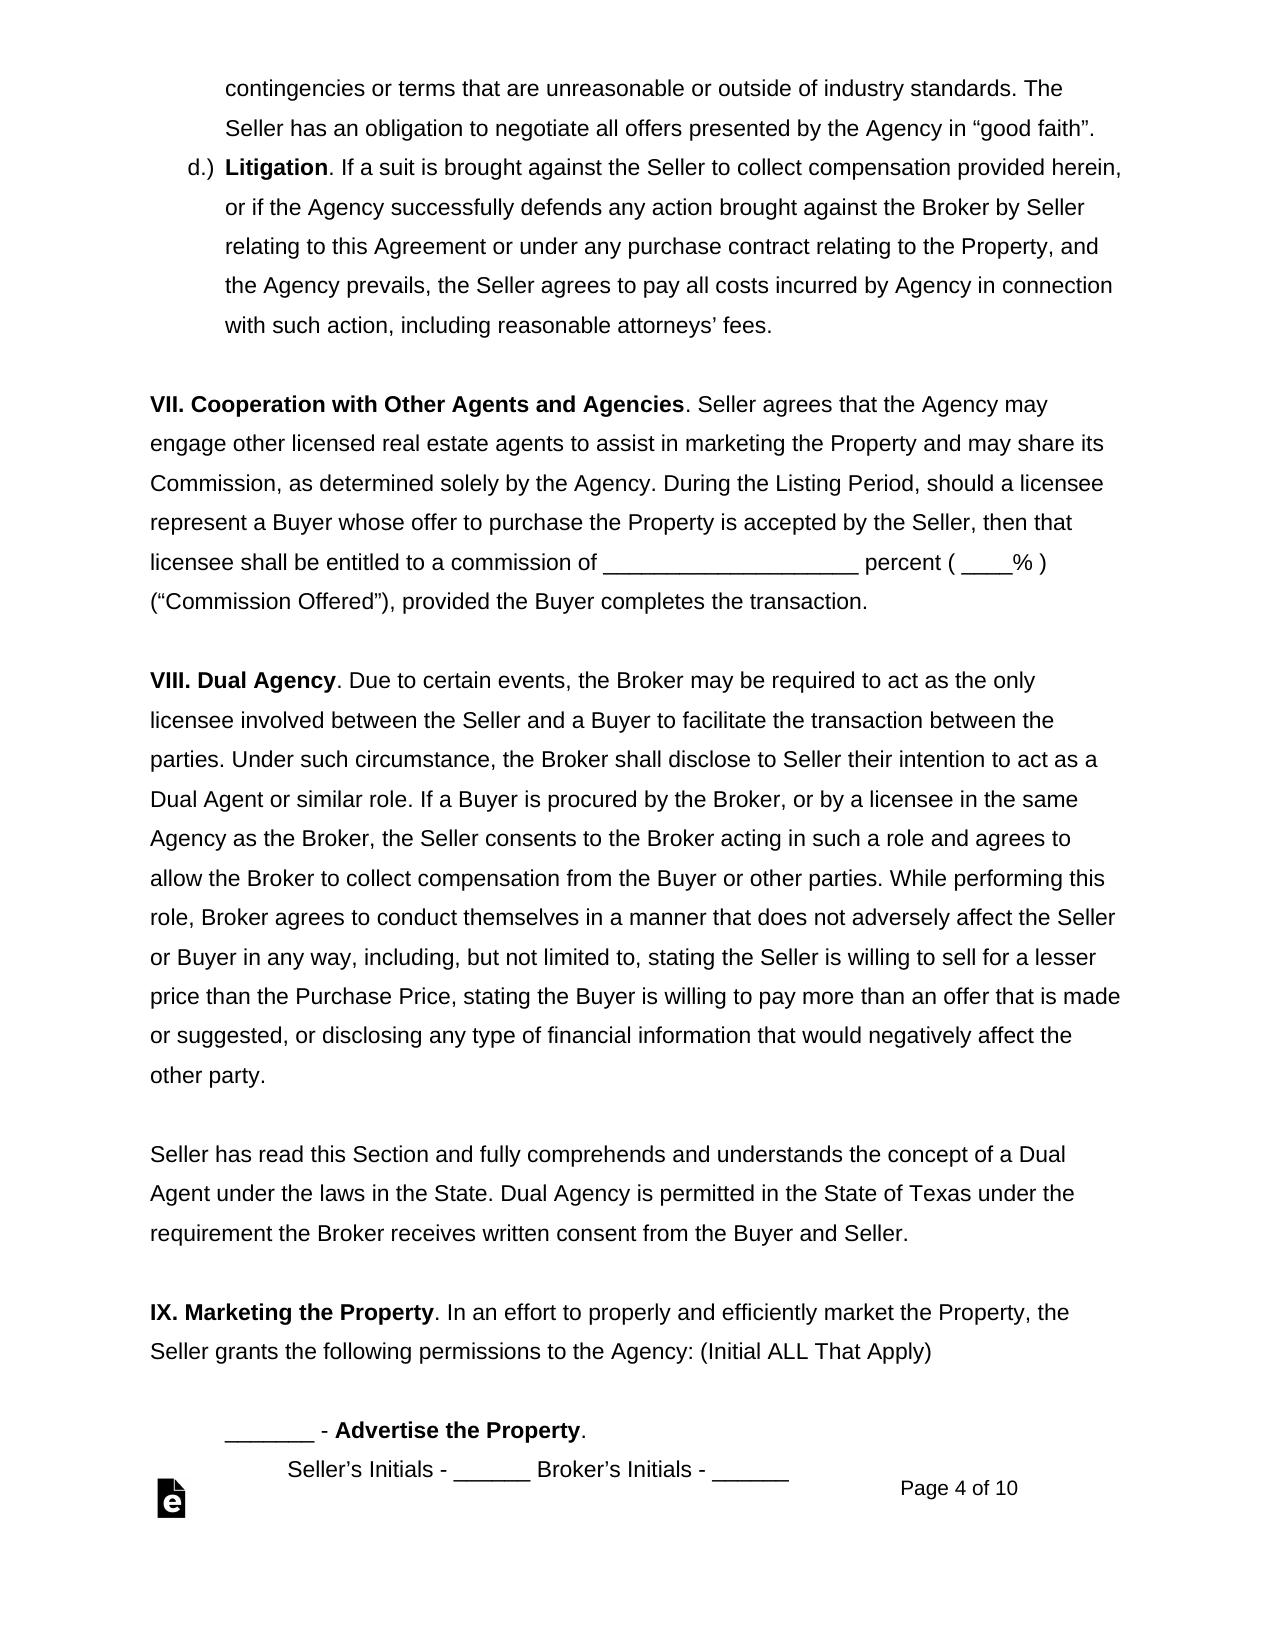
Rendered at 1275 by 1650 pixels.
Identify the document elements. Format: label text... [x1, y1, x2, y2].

text Seller has read this Section and fully comprehends and understands the concept of a Dual Agent under the laws in the State. Dual Agency is permitted in the State of Texas under the requirement the Broker receives written consent from the Buyer and Seller. [150, 1141, 1125, 1246]
text IX. Marketing the Property. In an effort to properly and efficiently market the Property, the Seller grants the following permissions to the Agency: (Initial ALL That Apply) [150, 1299, 1125, 1365]
list contingencies or terms that are unreasonable or outside of industry standards. The Seller has an obligation to negotiate all offers presented by the Agency in “good faith”. [187, 75, 1125, 141]
text VII. Cooperation with Other Agents and Agencies. Seller agrees that the Agency may engage other licensed real estate agents to assist in marketing the Property and may share its Commission, as determined solely by the Agency. During the Listing Period, should a licensee represent a Buyer whose offer to purchase the Property is accepted by the Seller, then that licensee shall be entitled to a commission of ____________________ percent ( ____% ) (“Commission Offered”), provided the Buyer completes the transaction. [150, 391, 1125, 614]
text _______ - Advertise the Property. [225, 1417, 1125, 1444]
text VIII. Dual Agency. Due to certain events, the Broker may be required to act as the only licensee involved between the Seller and a Buyer to facilitate the transaction between the parties. Under such circumstance, the Broker shall disclose to Seller their intention to act as a Dual Agent or similar role. If a Buyer is procured by the Broker, or by a licensee in the same Agency as the Broker, the Seller consents to the Broker acting in such a role and agrees to allow the Broker to collect compensation from the Buyer or other parties. While performing this role, Broker agrees to conduct themselves in a manner that does not adversely affect the Seller or Buyer in any way, including, but not limited to, stating the Seller is willing to sell for a lesser price than the Purchase Price, stating the Buyer is willing to pay more than an offer that is made or suggested, or disclosing any type of financial information that would negatively affect the other party. [150, 667, 1125, 1088]
list Litigation. If a suit is brought against the Seller to collect compensation provided herein, or if the Agency successfully defends any action brought against the Broker by Seller relating to this Agreement or under any purchase contract relating to the Property, and the Agency prevails, the Seller agrees to pay all costs incurred by Agency in connection with such action, including reasonable attorneys’ fees. [187, 154, 1125, 338]
